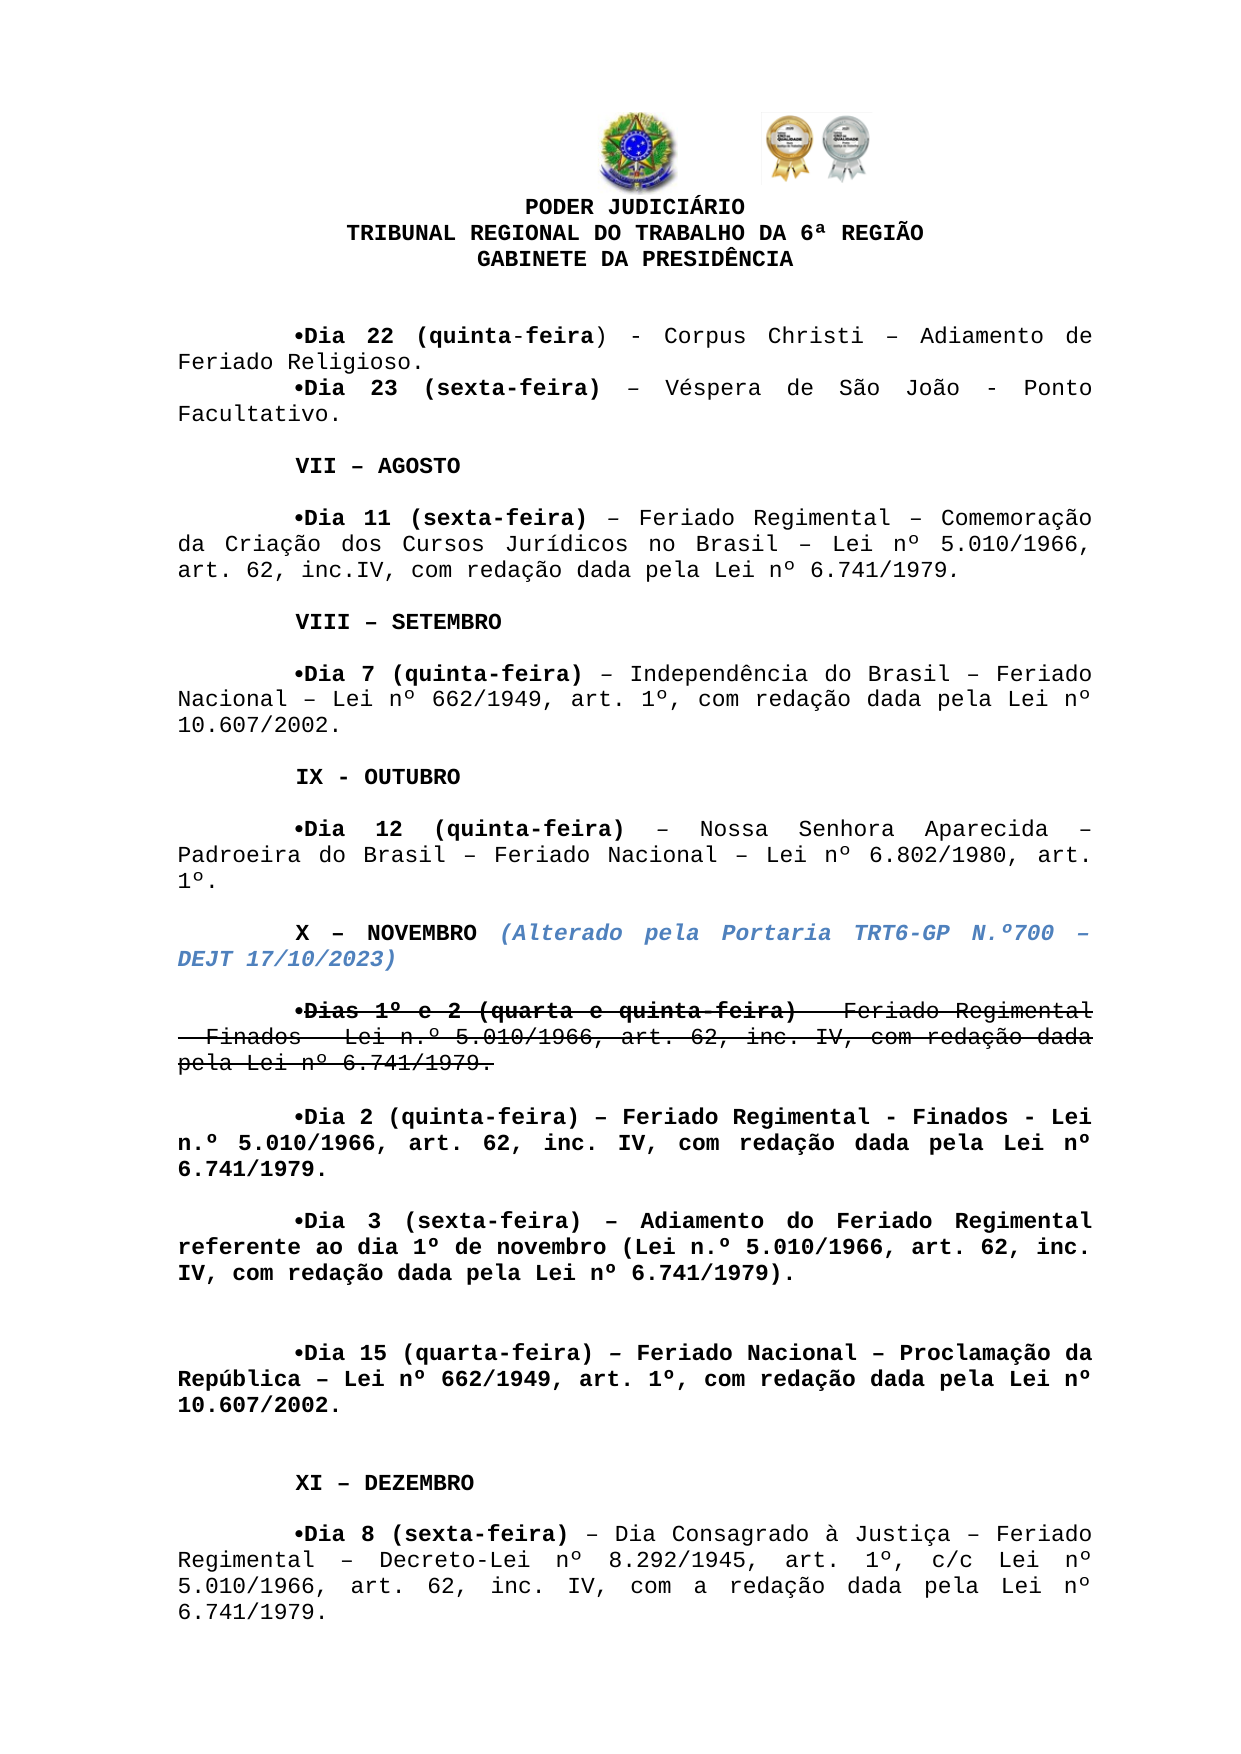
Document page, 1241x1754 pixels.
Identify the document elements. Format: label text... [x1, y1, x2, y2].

text VII – AGOSTO [177, 454, 1092, 480]
list Dia 22 (quinta-feira) - Corpus Christi – Adiamento de Feriado Religioso. [177, 325, 1092, 377]
list Dias 1º e 2 (quarta e quinta-feira) – Feriado Regimental – Finados – Lei n.º 5.010/1966, art. 62, inc. IV, com redação dada pela Lei nº 6.741/1979. [177, 1038, 1092, 1077]
text XI – DEZEMBRO [177, 1471, 1092, 1497]
picture [597, 112, 678, 195]
text VIII – SETEMBRO [177, 610, 1092, 636]
list Dia 2 (quinta-feira) – Feriado Regimental - Finados - Lei n.º 5.010/1966, art. 62, inc. IV, com redação dada pela Lei nº 6.741/1979. [177, 1105, 1092, 1183]
text X – NOVEMBRO (Alterado pela Portaria TRT6-GP N.º700 – DEJT 17/10/2023) [177, 921, 1092, 973]
list Dia 15 (quarta-feira) – Feriado Nacional – Proclamação da República – Lei nº 662/1949, art. 1º, com redação dada pela Lei nº 10.607/2002. [177, 1341, 1092, 1419]
list Dia 3 (sexta-feira) – Adiamento do Feriado Regimental referente ao dia 1º de novembro (Lei n.º 5.010/1966, art. 62, inc. IV, com redação dada pela Lei nº 6.741/1979). [177, 1209, 1092, 1287]
list Dias 1º e 2 (quarta e quinta-feira) – Feriado Regimental – Finados – Lei n.º 5.010/1966, art. 62, inc. IV, com redação dada pela Lei nº 6.741/1979. [177, 999, 1092, 1037]
list Dia 11 (sexta-feira) – Feriado Regimental – Comemoração da Criação dos Cursos Jurídicos no Brasil – Lei nº 5.010/1966, art. 62, inc.IV, com redação dada pela Lei nº 6.741/1979. [177, 506, 1092, 584]
text IX - OUTUBRO [177, 766, 1092, 792]
list Dia 8 (sexta-feira) – Dia Consagrado à Justiça – Feriado Regimental – Decreto-Lei nº 8.292/1945, art. 1º, c/c Lei nº 5.010/1966, art. 62, inc. IV, com a redação dada pela Lei nº 6.741/1979. [177, 1523, 1092, 1627]
list Dia 12 (quinta-feira) – Nossa Senhora Aparecida – Padroeira do Brasil – Feriado Nacional – Lei nº 6.802/1980, art. 1º. [177, 817, 1092, 895]
list Dia 23 (sexta-feira) – Véspera de São João - Ponto Facultativo. [177, 377, 1092, 428]
list Dia 7 (quinta-feira) – Independência do Brasil – Feriado Nacional – Lei nº 662/1949, art. 1º, com redação dada pela Lei nº 10.607/2002. [177, 662, 1092, 740]
picture [760, 112, 873, 185]
